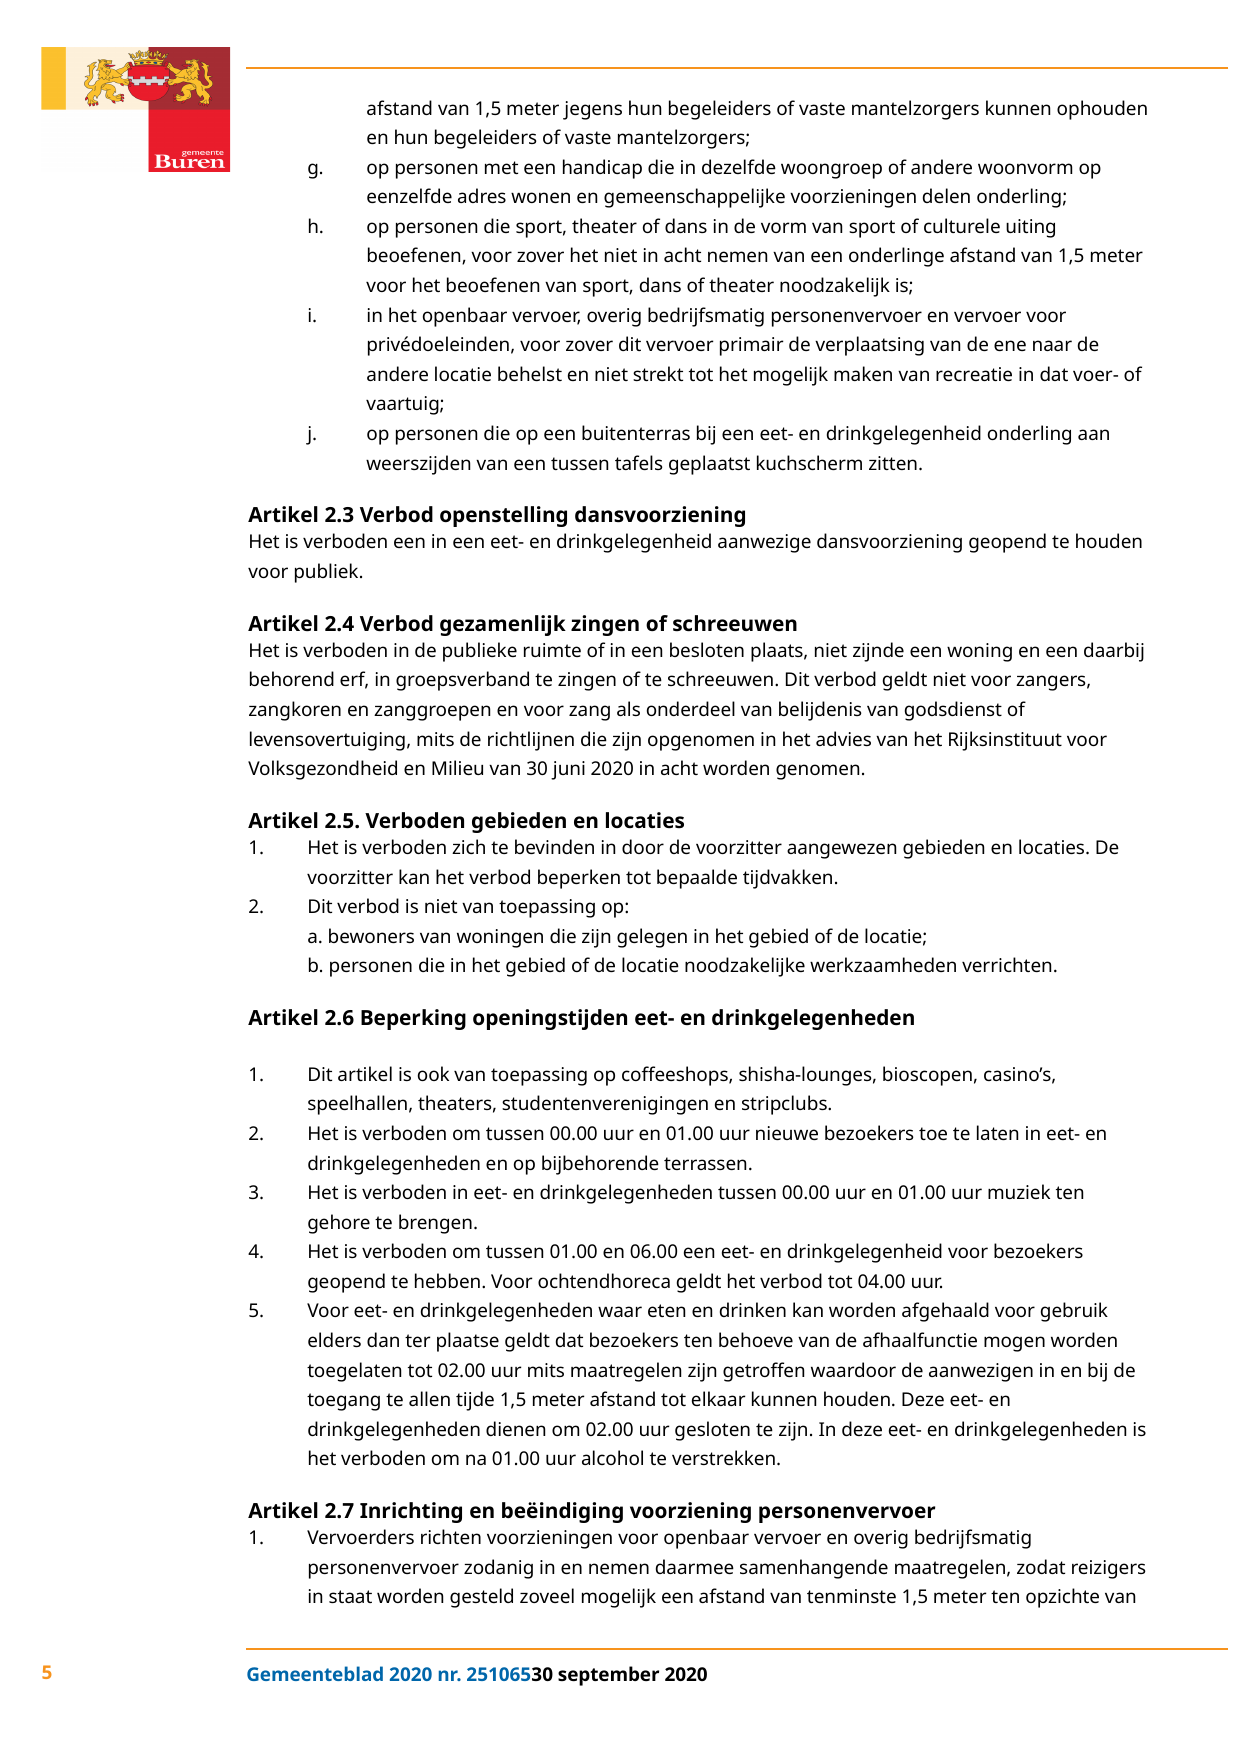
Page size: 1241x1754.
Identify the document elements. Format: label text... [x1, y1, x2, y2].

list Voor eet- en drinkgelegenheden waar eten en drinken kan worden afgehaald voor gebruik elders dan ter plaatse geldt dat bezoekers ten behoeve van de afhaalfunctie mogen worden toegelaten tot 02.00 uur mits maatregelen zijn getroffen waardoor de aanwezigen in en bij de toegang te allen tijde 1,5 meter afstand tot elkaar kunnen houden. Deze eet- en drinkgelegenheden dienen om 02.00 uur gesloten te zijn. In deze eet- en drinkgelegenheden is het verboden om na 01.00 uur alcohol te verstrekken. [248, 1298, 1152, 1471]
text Artikel 2.4 Verbod gezamenlijk zingen of schreeuwen [248, 609, 1152, 637]
list Het is verboden zich te bevinden in door de voorzitter aangewezen gebieden en locaties. De voorzitter kan het verbod beperken tot bepaalde tijdvakken. [248, 834, 1152, 889]
text Artikel 2.6 Beperking openingstijden eet- en drinkgelegenheden [248, 1003, 1152, 1031]
text Het is verboden in de publieke ruimte of in een besloten plaats, niet zijnde een woning en een daarbij behorend erf, in groepsverband te zingen of te schreeuwen. Dit verbod geldt niet voor zangers, zangkoren en zanggroepen en voor zang als onderdeel van belijdenis van godsdienst of levensovertuiging, mits de richtlijnen die zijn opgenomen in het advies van het Rijksinstituut voor Volksgezondheid en Milieu van 30 juni 2020 in acht worden genomen. [248, 637, 1152, 781]
list op personen met een handicap die in dezelfde woongroep of andere woonvorm op eenzelfde adres wonen en gemeenschappelijke voorzieningen delen onderling; [307, 154, 1152, 209]
text Artikel 2.3 Verbod openstelling dansvoorziening [248, 500, 1152, 529]
picture [41, 47, 231, 172]
list in het openbaar vervoer, overig bedrijfsmatig personenvervoer en vervoer voor privédoeleinden, voor zover dit vervoer primair de verplaatsing van de ene naar de andere locatie behelst en niet strekt tot het mogelijk maken van recreatie in dat voer- of vaartuig; [307, 302, 1152, 416]
list afstand van 1,5 meter jegens hun begeleiders of vaste mantelzorgers kunnen ophouden en hun begeleiders of vaste mantelzorgers; [307, 95, 1152, 150]
list Het is verboden om tussen 00.00 uur en 01.00 uur nieuwe bezoekers toe te laten in eet- en drinkgelegenheden en op bijbehorende terrassen. [248, 1120, 1152, 1176]
list Het is verboden om tussen 01.00 en 06.00 een eet- en drinkgelegenheid voor bezoekers geopend te hebben. Voor ochtendhoreca geldt het verbod tot 04.00 uur. [248, 1238, 1152, 1294]
list Dit verbod is niet van toepassing op: [248, 893, 1152, 919]
list b. personen die in het gebied of de locatie noodzakelijke werkzaamheden verrichten. [248, 953, 1152, 978]
list Dit artikel is ook van toepassing op coffeeshops, shisha-lounges, bioscopen, casino’s, speelhallen, theaters, studentenverenigingen en stripclubs. [248, 1061, 1152, 1116]
list Het is verboden in eet- en drinkgelegenheden tussen 00.00 uur en 01.00 uur muziek ten gehore te brengen. [248, 1179, 1152, 1235]
text Artikel 2.5. Verboden gebieden en locaties [248, 806, 1152, 834]
list a. bewoners van woningen die zijn gelegen in het gebied of de locatie; [248, 923, 1152, 949]
list Vervoerders richten voorzieningen voor openbaar vervoer en overig bedrijfsmatig personenvervoer zodanig in en nemen daarmee samenhangende maatregelen, zodat reizigers in staat worden gesteld zoveel mogelijk een afstand van tenminste 1,5 meter ten opzichte van [248, 1524, 1152, 1609]
text Artikel 2.7 Inrichting en beëindiging voorziening personenvervoer [248, 1496, 1152, 1524]
list op personen die sport, theater of dans in de vorm van sport of culturele uiting beoefenen, voor zover het niet in acht nemen van een onderlinge afstand van 1,5 meter voor het beoefenen van sport, dans of theater noodzakelijk is; [307, 213, 1152, 298]
text Het is verboden een in een eet- en drinkgelegenheid aanwezige dansvoorziening geopend te houden voor publiek. [248, 529, 1152, 584]
list op personen die op een buitenterras bij een eet- en drinkgelegenheid onderling aan weerszijden van een tussen tafels geplaatst kuchscherm zitten. [307, 420, 1152, 476]
